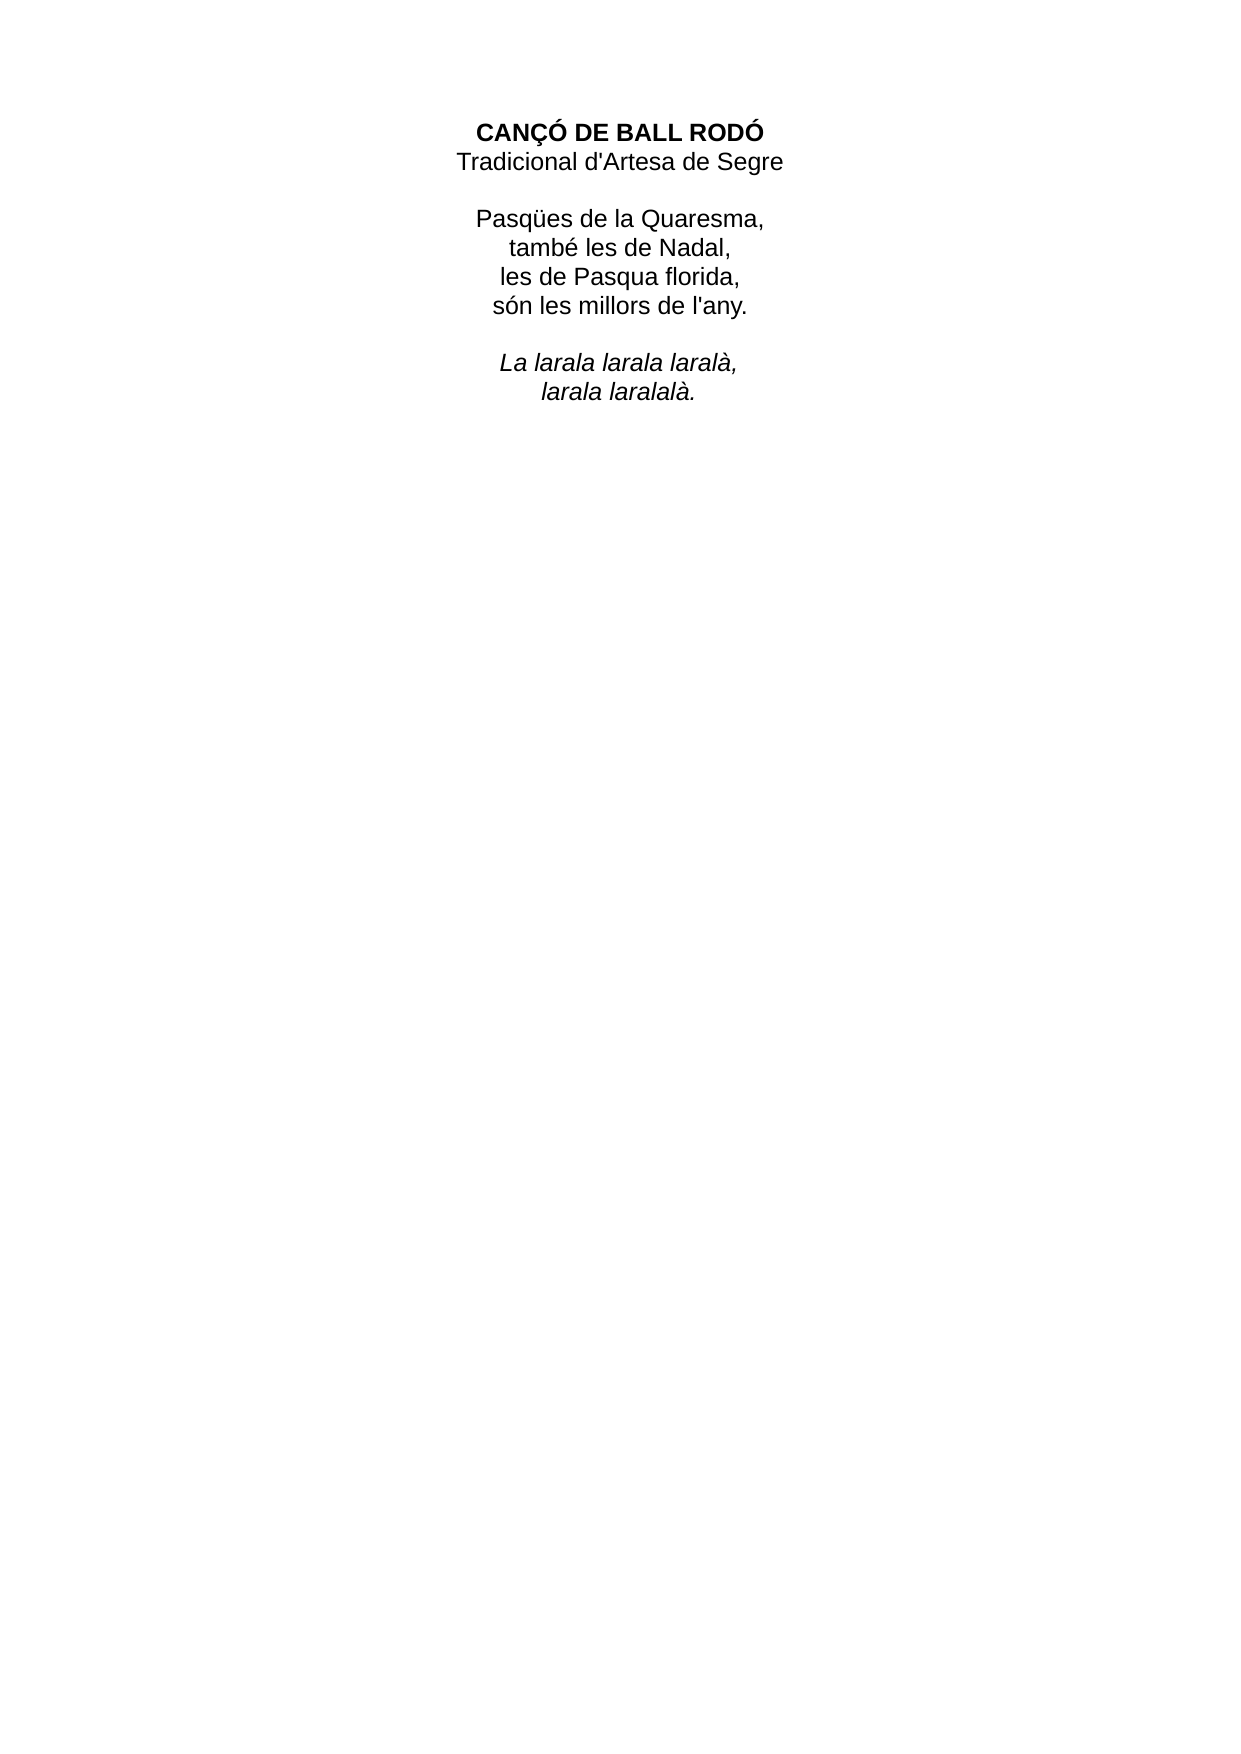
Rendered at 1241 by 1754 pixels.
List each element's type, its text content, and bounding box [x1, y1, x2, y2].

text són les millors de l'any. [118, 291, 1122, 319]
text les de Pasqua florida, [118, 262, 1122, 291]
text també les de Nadal, [118, 233, 1122, 262]
text Tradicional d'Artesa de Segre [118, 147, 1122, 176]
text larala laralalà. [118, 377, 1122, 406]
text Pasqües de la Quaresma, [118, 204, 1122, 233]
text CANÇÓ DE BALL RODÓ [118, 118, 1122, 147]
text La larala larala laralà, [118, 348, 1122, 377]
